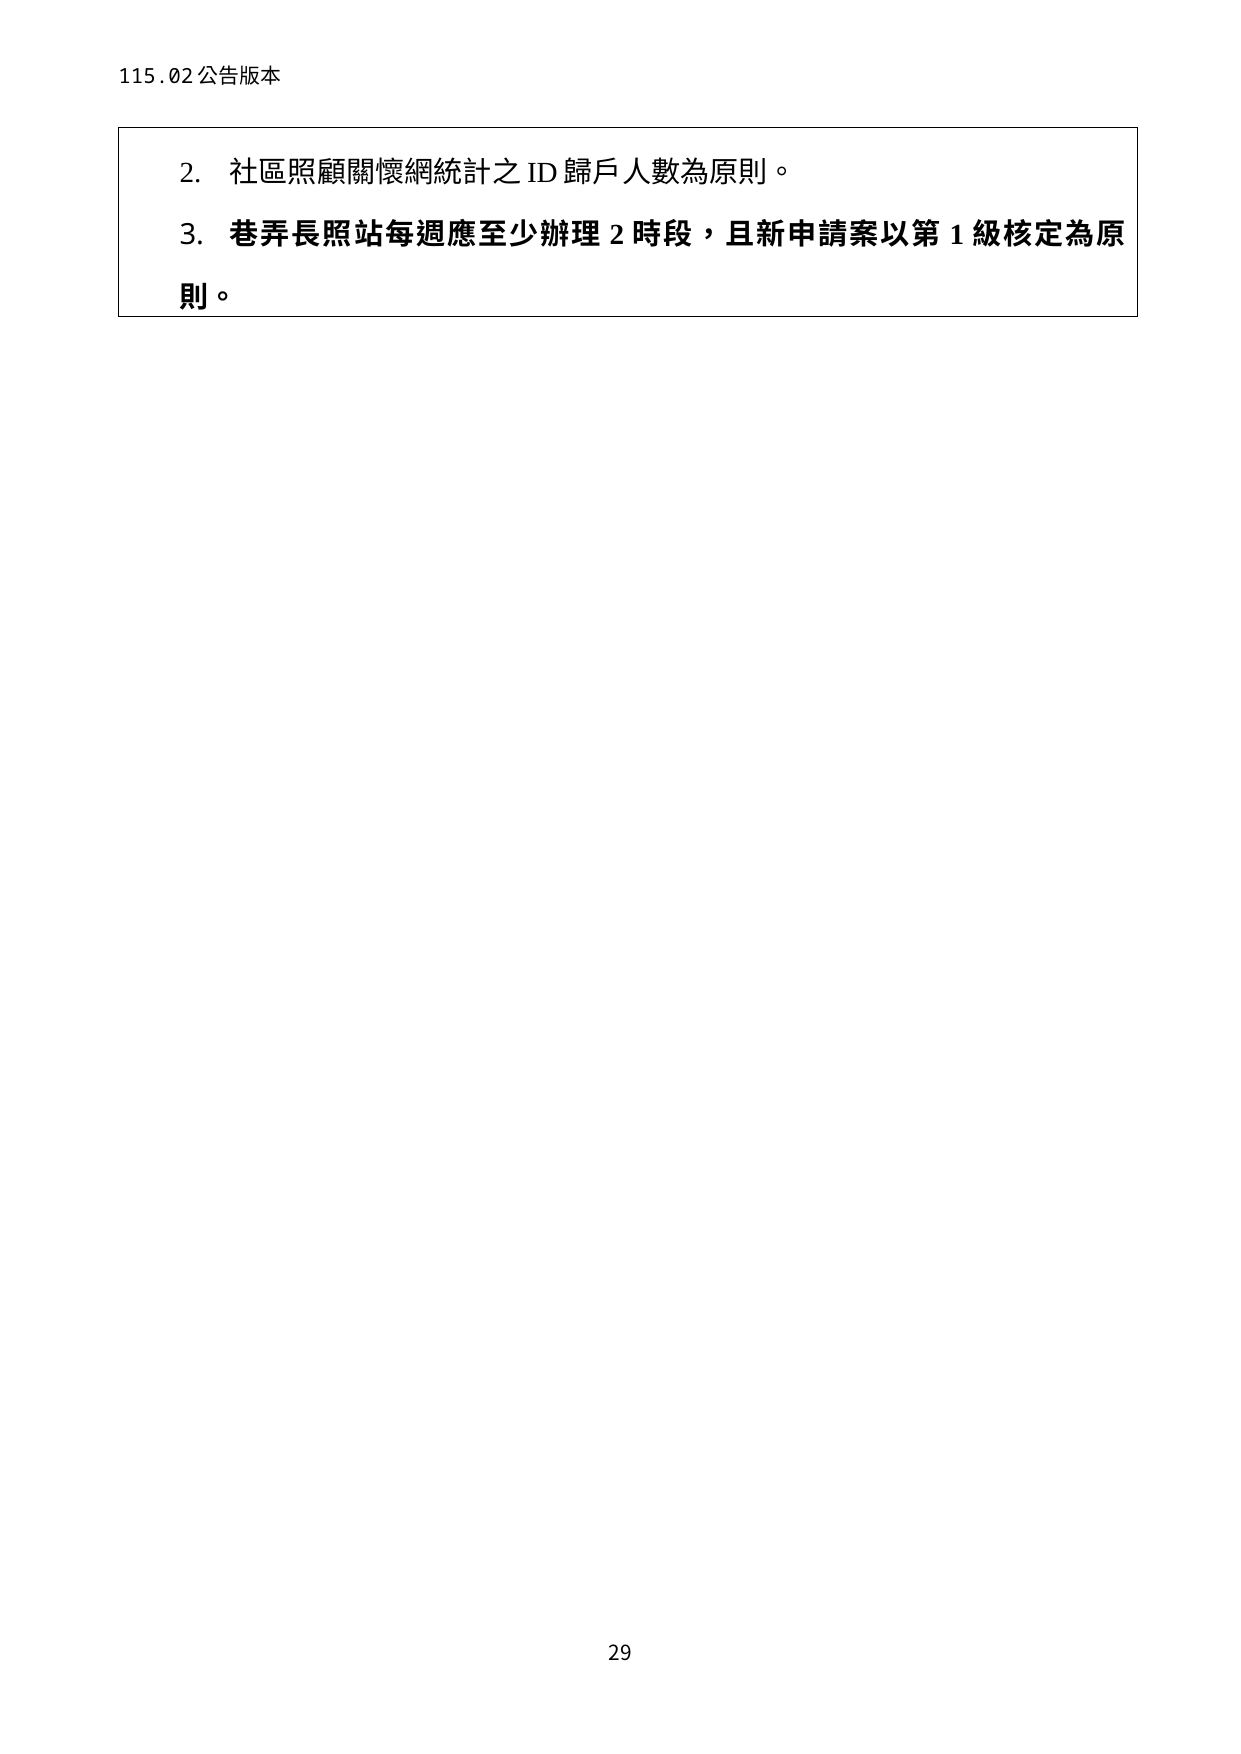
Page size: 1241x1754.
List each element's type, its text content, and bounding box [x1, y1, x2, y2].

table_cell 備註： 服務人數含據點提供健康促進、餐飲服務、預防及延緩失能照護服務等。 社區照顧關懷網統計之ID歸戶人數為原則。 巷弄長照站每週應至少辦理2時段，且新申請案以第1級核定為原則。 [119, 128, 1137, 316]
